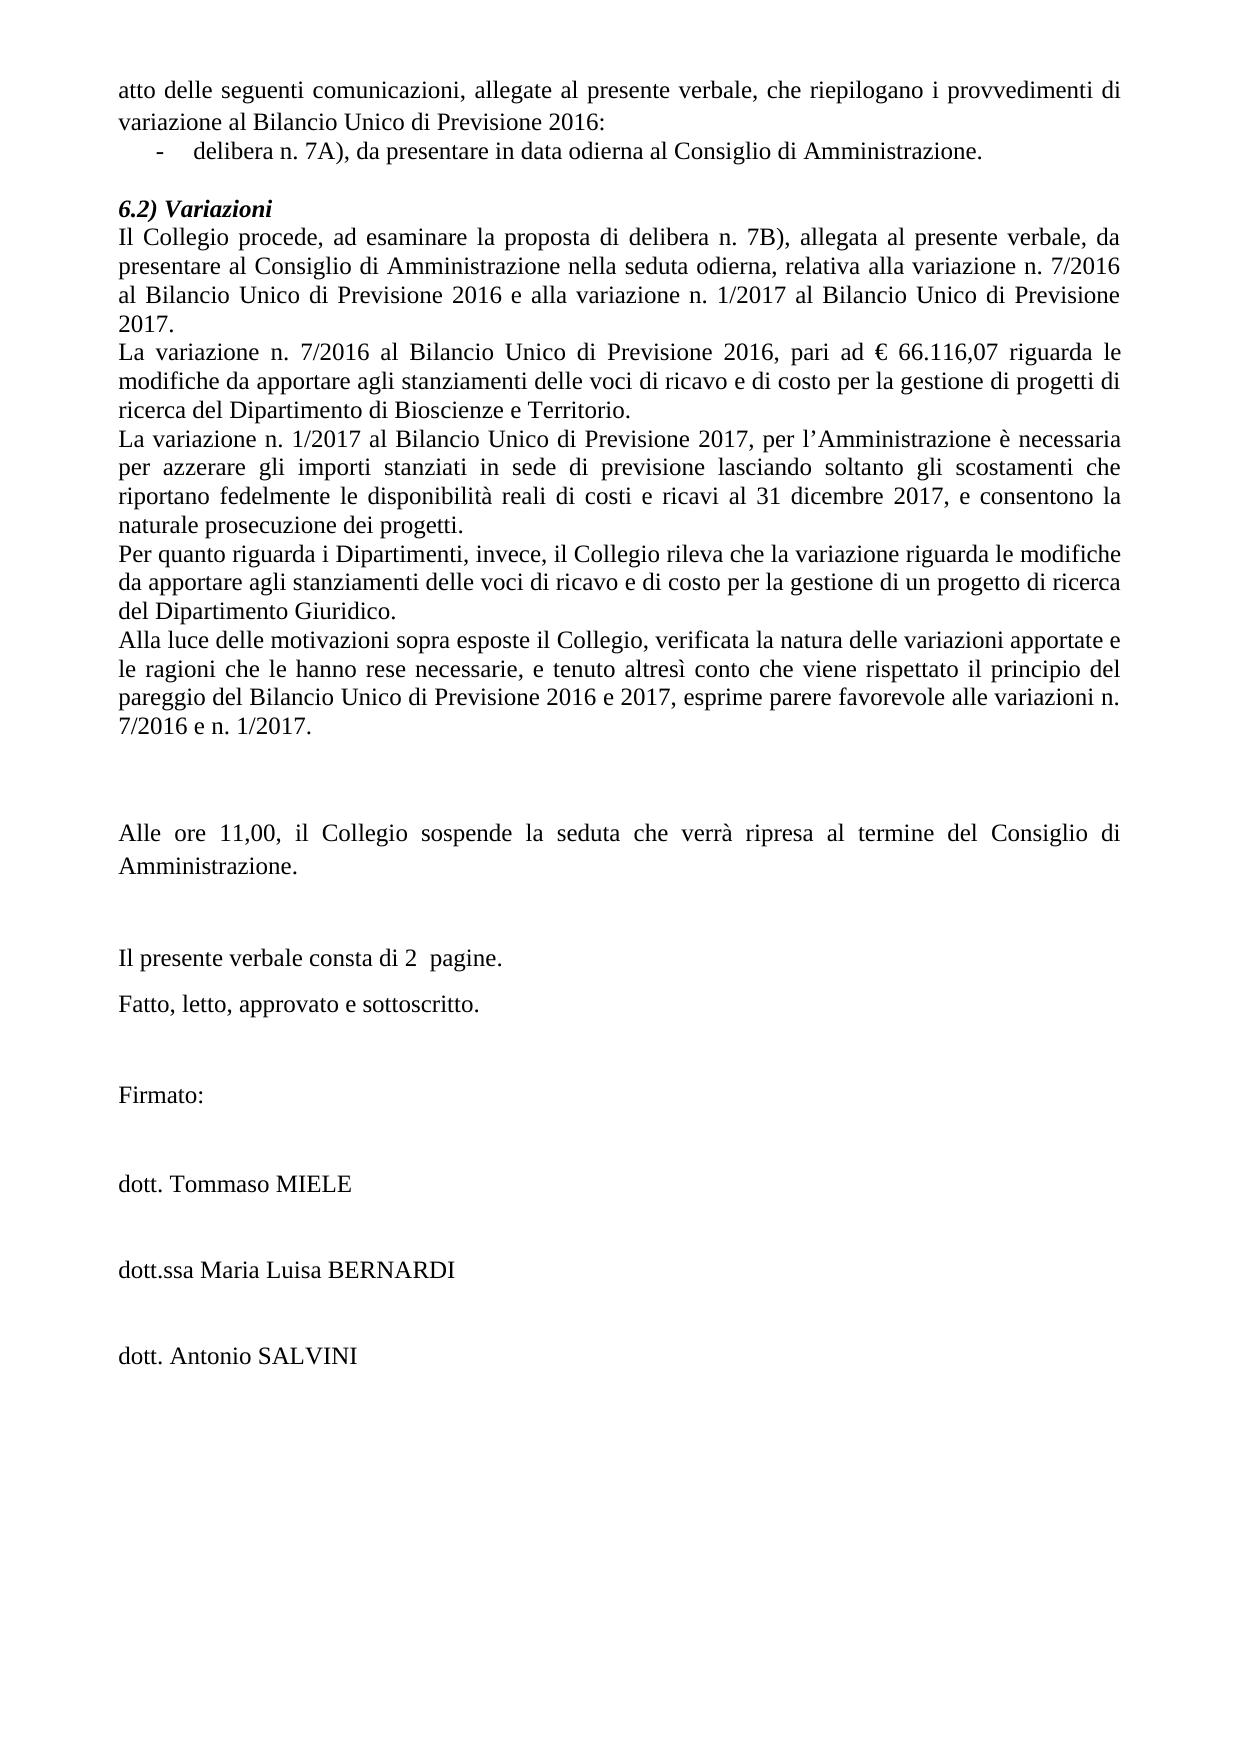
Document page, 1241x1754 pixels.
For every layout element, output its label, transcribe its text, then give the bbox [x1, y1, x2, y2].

list delibera n. 7A), da presentare in data odierna al Consiglio di Amministrazione. [156, 136, 1122, 165]
text dott. Tommaso MIELE [118, 1169, 1122, 1197]
text Il Collegio procede, ad esaminare la proposta di delibera n. 7B), allegata al presente verbale, da presentare al Consiglio di Amministrazione nella seduta odierna, relativa alla variazione n. 7/2016 al Bilancio Unico di Previsione 2016 e alla variazione n. 1/2017 al Bilancio Unico di Previsione 2017. [118, 222, 1122, 337]
text Alla luce delle motivazioni sopra esposte il Collegio, verificata la natura delle variazioni apportate e le ragioni che le hanno rese necessarie, e tenuto altresì conto che viene rispettato il principio del pareggio del Bilancio Unico di Previsione 2016 e 2017, esprime parere favorevole alle variazioni n. 7/2016 e n. 1/2017. [118, 625, 1122, 740]
text Alle ore 11,00, il Collegio sospende la seduta che verrà ripresa al termine del Consiglio di Amministrazione. [118, 814, 1122, 881]
text Il presente verbale consta di 2 pagine. [118, 939, 1122, 973]
text La variazione n. 1/2017 al Bilancio Unico di Previsione 2017, per l’Amministrazione è necessaria per azzerare gli importi stanziati in sede di previsione lasciando soltanto gli scostamenti che riportano fedelmente le disponibilità reali di costi e ricavi al 31 dicembre 2017, e consentono la naturale prosecuzione dei progetti. [118, 424, 1122, 539]
text Per quanto riguarda i Dipartimenti, invece, il Collegio rileva che la variazione riguarda le modifiche da apportare agli stanziamenti delle voci di ricavo e di costo per la gestione di un progetto di ricerca del Dipartimento Giuridico. [118, 539, 1122, 625]
text dott.ssa Maria Luisa BERNARDI [118, 1255, 1122, 1284]
text La variazione n. 7/2016 al Bilancio Unico di Previsione 2016, pari ad € 66.116,07 riguarda le modifiche da apportare agli stanziamenti delle voci di ricavo e di costo per la gestione di progetti di ricerca del Dipartimento di Bioscienze e Territorio. [118, 337, 1122, 424]
text Fatto, letto, approvato e sottoscritto. [118, 985, 1122, 1019]
text dott. Antonio SALVINI [118, 1341, 1122, 1370]
text 6.2) Variazioni [118, 194, 1122, 222]
text Firmato: [118, 1077, 1122, 1110]
text atto delle seguenti comunicazioni, allegate al presente verbale, che riepilogano i provvedimenti di variazione al Bilancio Unico di Previsione 2016: [118, 74, 1122, 136]
